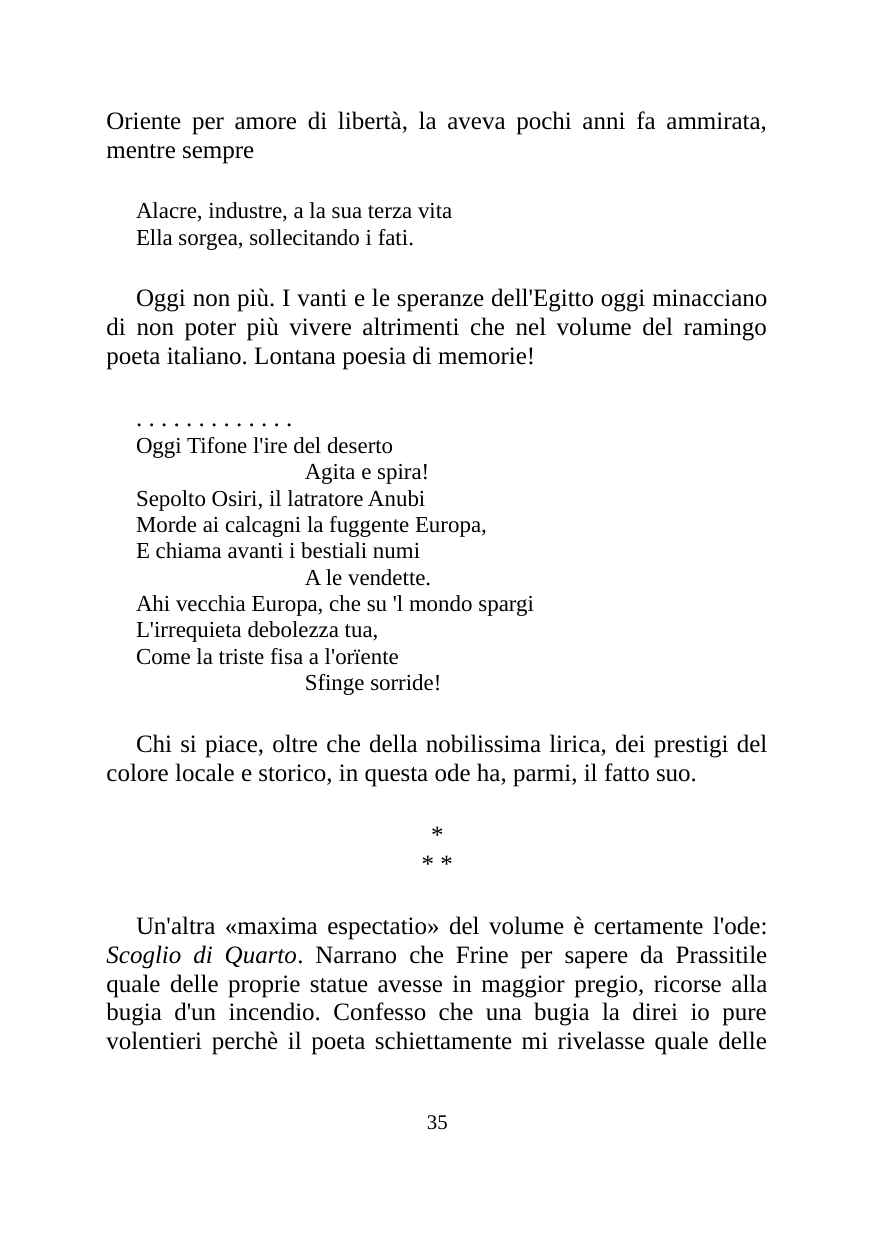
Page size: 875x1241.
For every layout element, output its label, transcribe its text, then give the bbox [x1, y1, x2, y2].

text Morde ai calcagni la fuggente Europa, [106, 511, 768, 537]
text Ella sorgea, sollecitando i fati. [106, 224, 768, 250]
text Come la triste fisa a l'orïente [106, 643, 768, 669]
text * * [106, 849, 768, 878]
text Chi si piace, oltre che della nobilissima lirica, dei prestigi del colore locale e storico, in questa ode ha, parmi, il fatto suo. [106, 729, 768, 787]
text A le vendette. [275, 564, 768, 590]
text Alacre, industre, a la sua terza vita [106, 197, 768, 224]
text * [106, 820, 768, 849]
text L'irrequieta debolezza tua, [106, 617, 768, 643]
text Un'altra «maxima espectatio» del volume è certamente l'ode: Scoglio di Quarto. Narrano che Frine per sapere da Prassitile quale delle proprie statue avesse in maggior pregio, ricorse alla bugia d'un incendio. Confesso che una bugia la direi io pure volentieri perchè il poeta schiettamente mi rivelasse quale delle [106, 911, 768, 1055]
text Ahi vecchia Europa, che su 'l mondo spargi [106, 590, 768, 617]
text Oriente per amore di libertà, la aveva pochi anni fa ammirata, mentre sempre [106, 106, 768, 164]
text Sfinge sorride! [275, 669, 768, 696]
text E chiama avanti i bestiali numi [106, 537, 768, 564]
text Agita e spira! [275, 458, 768, 485]
text Oggi non più. I vanti e le speranze dell'Egitto oggi minacciano di non poter più vivere altrimenti che nel volume del ramingo poeta italiano. Lontana poesia di memorie! [106, 283, 768, 370]
text Oggi Tifone l'ire del deserto [106, 432, 768, 458]
text . . . . . . . . . . . . . [106, 403, 768, 432]
text Sepolto Osiri, il latratore Anubi [106, 485, 768, 511]
